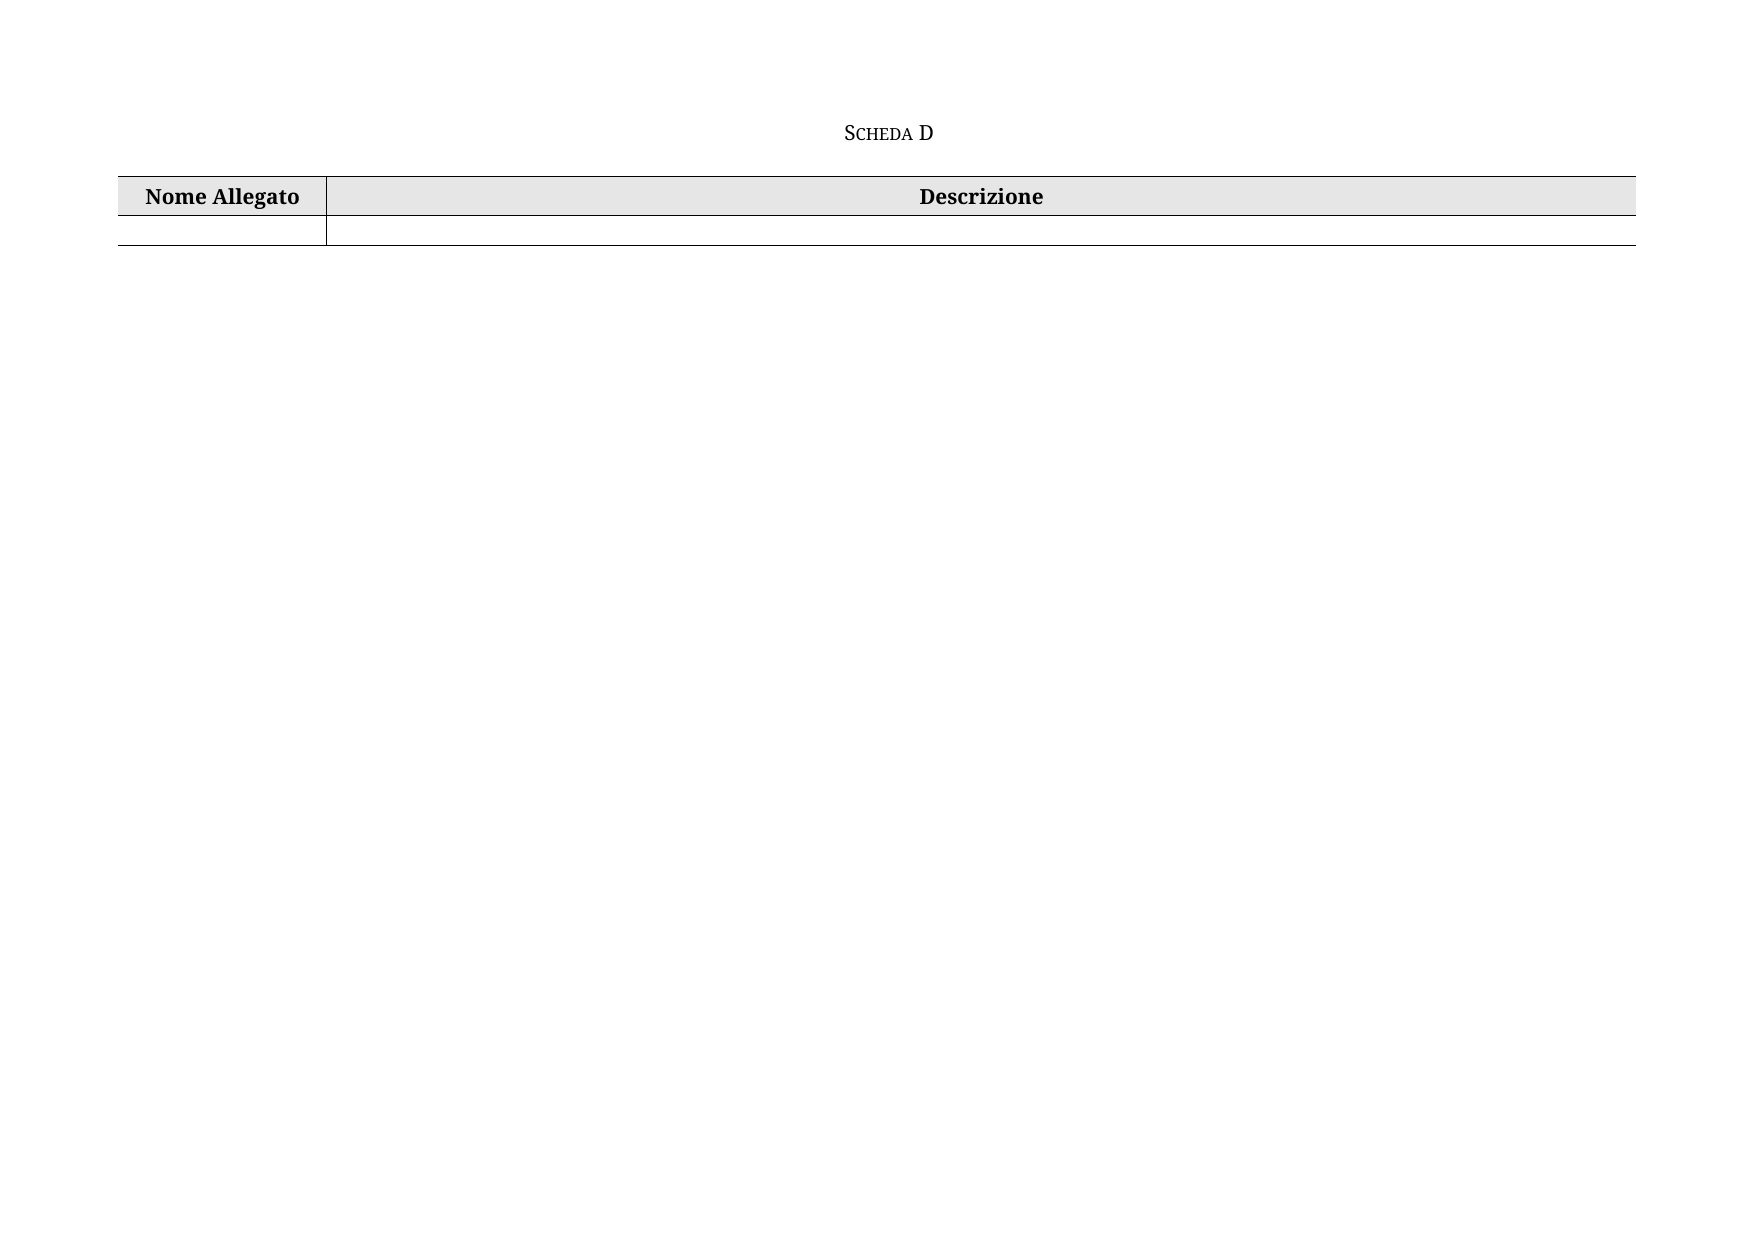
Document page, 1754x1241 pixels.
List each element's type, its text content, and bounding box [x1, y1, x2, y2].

table_header Descrizione [327, 177, 1636, 215]
table_header Nome Allegato [118, 177, 326, 215]
table_cell [327, 216, 1636, 244]
table_cell [118, 216, 326, 244]
